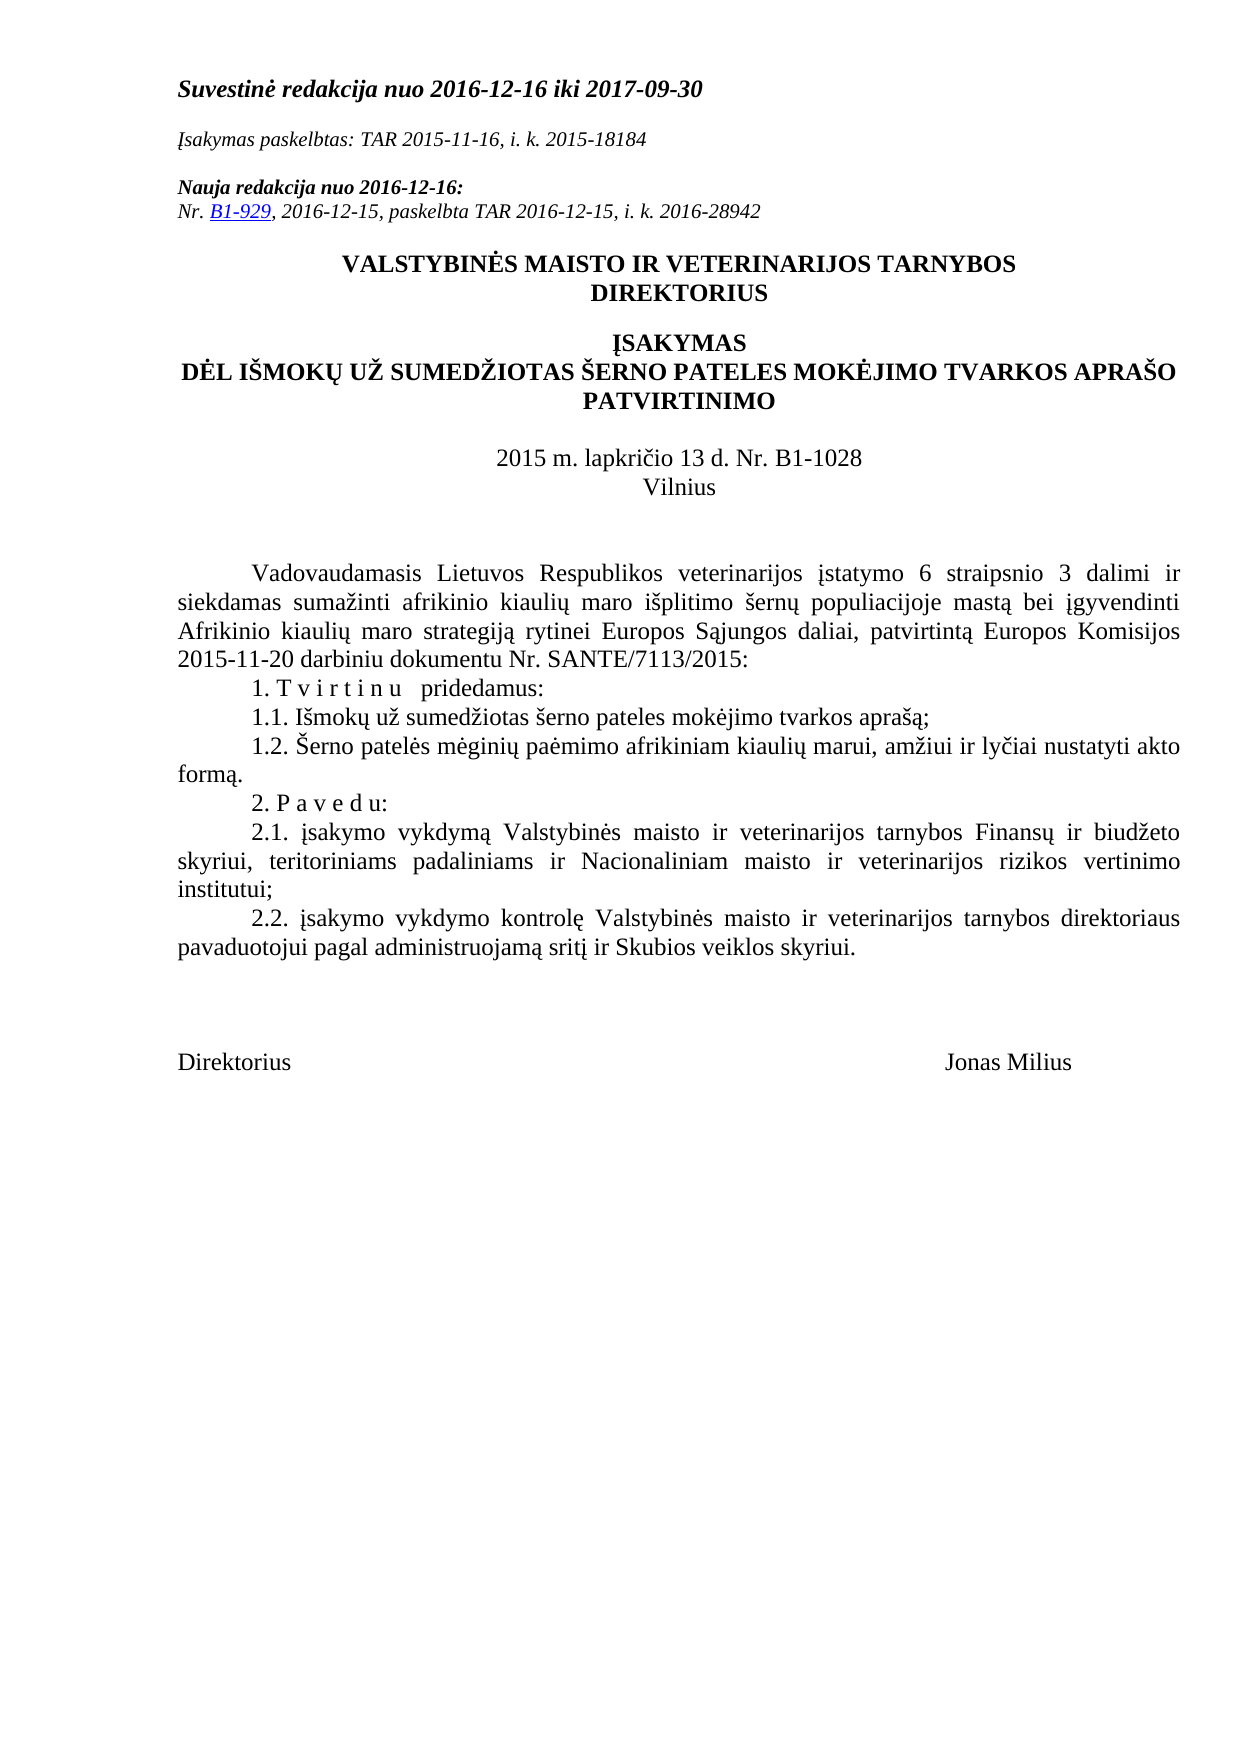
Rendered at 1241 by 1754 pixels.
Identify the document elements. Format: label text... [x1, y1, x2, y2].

text 2015 m. lapkričio 13 d. Nr. B1-1028 [177, 443, 1181, 472]
text 1. Tvirtinu pridedamus: [177, 673, 1181, 702]
text 2. P a v e d u: [177, 788, 1181, 817]
text Vadovaudamasis Lietuvos Respublikos veterinarijos įstatymo 6 straipsnio 3 dalimi ir siekdamas sumažinti afrikinio kiaulių maro išplitimo šernų populiacijoje mastą bei įgyvendinti Afrikinio kiaulių maro strategiją rytinei Europos Sąjungos daliai, patvirtintą Europos Komisijos 2015-11-20 darbiniu dokumentu Nr. SANTE/7113/2015: [177, 558, 1181, 673]
text DĖL IŠMOKŲ UŽ SUMEDŽIOTAS ŠERNO PATELES MOKĖJIMO TVARKOS APRAŠO PATVIRTINIMO [177, 357, 1181, 414]
text Vilnius [177, 472, 1181, 501]
text 2.1. įsakymo vykdymą Valstybinės maisto ir veterinarijos tarnybos Finansų ir biudžeto skyriui, teritoriniams padaliniams ir Nacionaliniam maisto ir veterinarijos rizikos vertinimo institutui; [177, 817, 1181, 903]
text Nr. B1-929, 2016-12-15, paskelbta TAR 2016-12-15, i. k. 2016-28942 [177, 199, 1181, 223]
text 2.2. įsakymo vykdymo kontrolę Valstybinės maisto ir veterinarijos tarnybos direktoriaus pavaduotojui pagal administruojamą sritį ir Skubios veiklos skyriui. [177, 903, 1181, 961]
text VALSTYBINĖS MAISTO IR VETERINARIJOS TARNYBOS [177, 249, 1181, 278]
text 1.1. Išmokų už sumedžiotas šerno pateles mokėjimo tvarkos aprašą; [177, 702, 1181, 731]
text DIREKTORIUS [177, 278, 1181, 307]
text 1.2. Šerno patelės mėginių paėmimo afrikiniam kiaulių marui, amžiui ir lyčiai nustatyti akto formą. [177, 731, 1181, 788]
text Suvestinė redakcija nuo 2016-12-16 iki 2017-09-30 [177, 74, 1181, 103]
text Nauja redakcija nuo 2016-12-16: [177, 175, 1181, 199]
text Direktorius Jonas Milius [177, 1047, 1181, 1076]
text Įsakymas paskelbtas: TAR 2015-11-16, i. k. 2015-18184 [177, 127, 1181, 151]
text ĮSAKYMAS [177, 328, 1181, 357]
